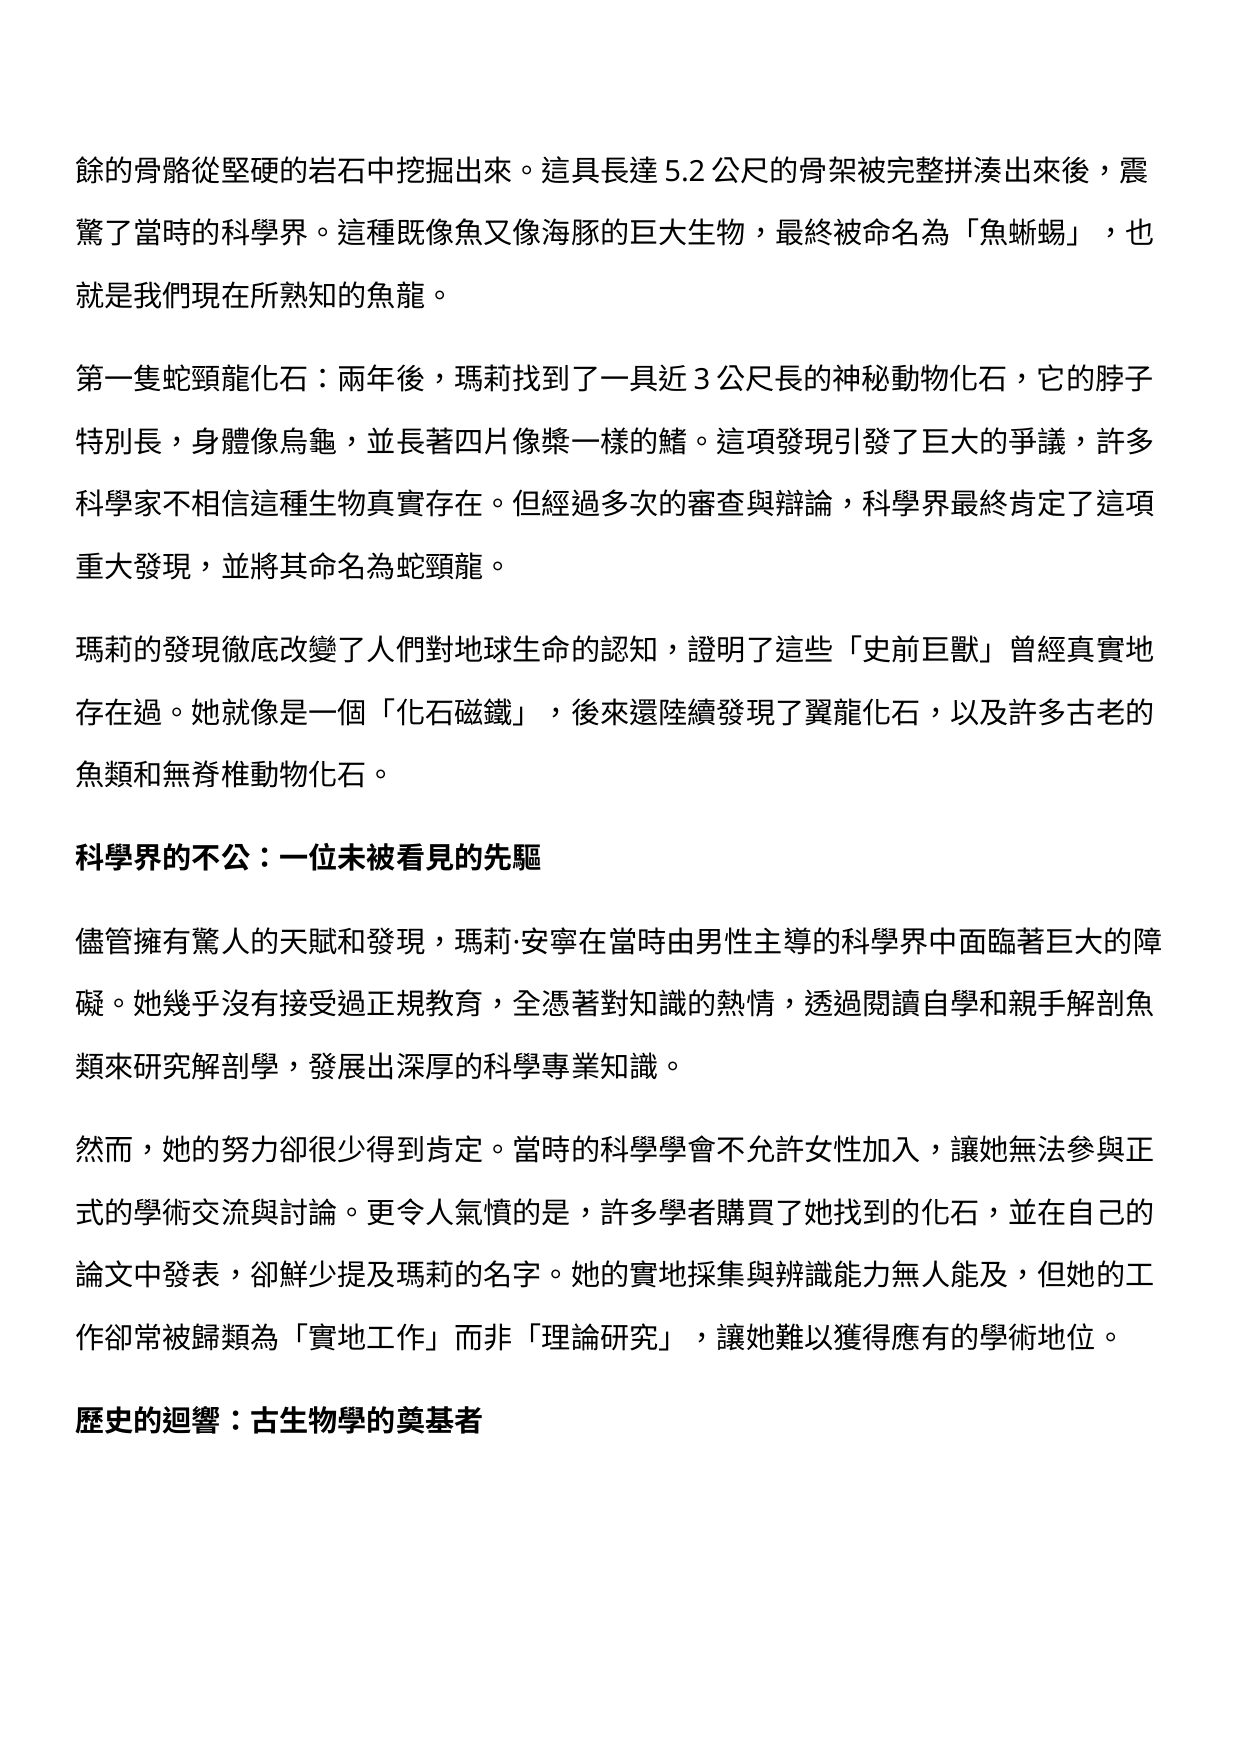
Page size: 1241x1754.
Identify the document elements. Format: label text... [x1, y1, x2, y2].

subtitle 歷史的迴響：古生物學的奠基者 [75, 1377, 1165, 1439]
subtitle 科學界的不公：一位未被看見的先驅 [75, 814, 1165, 877]
text 然而，她的努力卻很少得到肯定。當時的科學學會不允許女性加入，讓她無法參與正式的學術交流與討論。更令人氣憤的是，許多學者購買了她找到的化石，並在自己的論文中發表，卻鮮少提及瑪莉的名字。她的實地採集與辨識能力無人能及，但她的工作卻常被歸類為「實地工作」而非「理論研究」，讓她難以獲得應有的學術地位。 [75, 1106, 1165, 1356]
text 瑪莉的發現徹底改變了人們對地球生命的認知，證明了這些「史前巨獸」曾經真實地存在過。她就像是一個「化石磁鐵」，後來還陸續發現了翼龍化石，以及許多古老的魚類和無脊椎動物化石。 [75, 606, 1165, 794]
text 儘管擁有驚人的天賦和發現，瑪莉·安寧在當時由男性主導的科學界中面臨著巨大的障礙。她幾乎沒有接受過正規教育，全憑著對知識的熱情，透過閱讀自學和親手解剖魚類來研究解剖學，發展出深厚的科學專業知識。 [75, 898, 1165, 1085]
text 第一隻蛇頸龍化石：兩年後，瑪莉找到了一具近3公尺長的神秘動物化石，它的脖子特別長，身體像烏龜，並長著四片像槳一樣的鰭。這項發現引發了巨大的爭議，許多科學家不相信這種生物真實存在。但經過多次的審查與辯論，科學界最終肯定了這項重大發現，並將其命名為蛇頸龍。 [75, 335, 1165, 585]
text 餘的骨骼從堅硬的岩石中挖掘出來。這具長達5.2公尺的骨架被完整拼湊出來後，震驚了當時的科學界。這種既像魚又像海豚的巨大生物，最終被命名為「魚蜥蜴」，也就是我們現在所熟知的魚龍。 [75, 127, 1165, 314]
